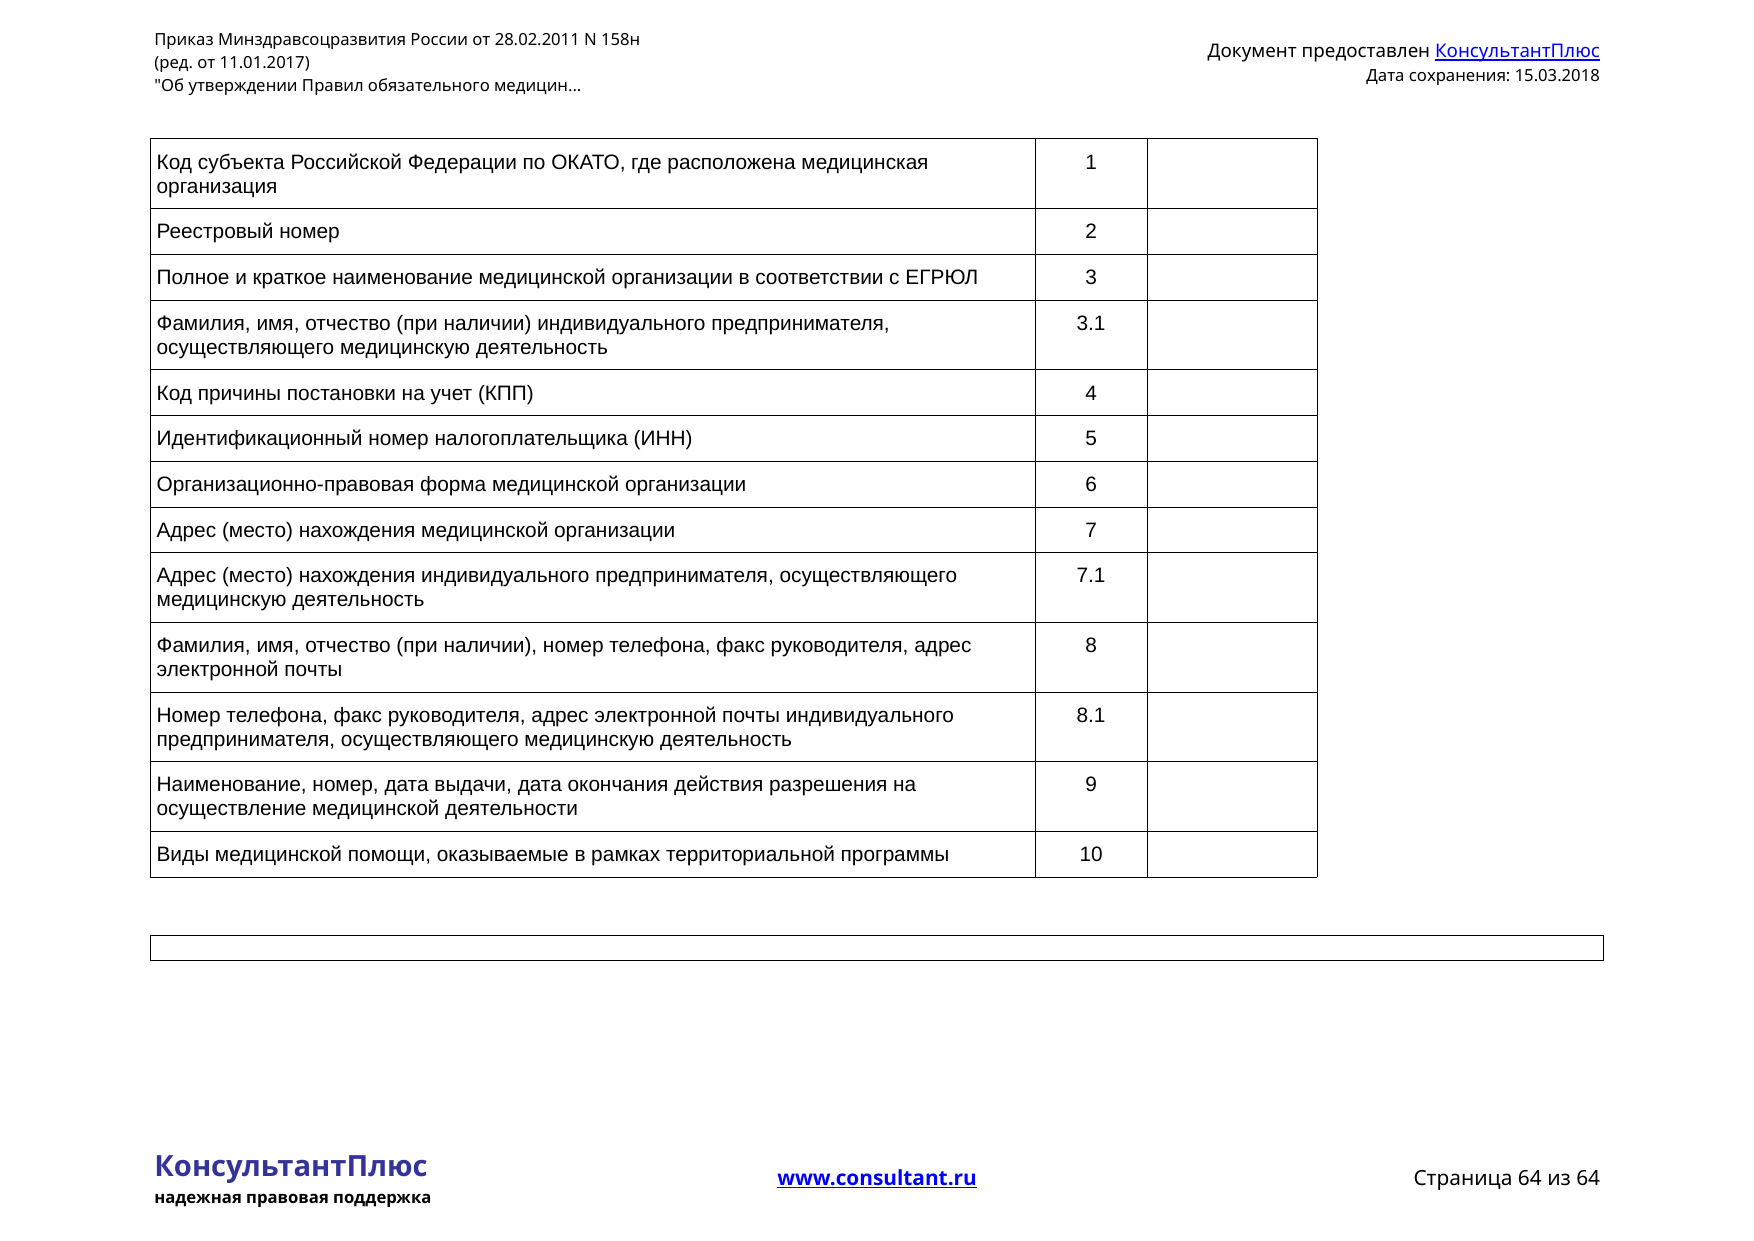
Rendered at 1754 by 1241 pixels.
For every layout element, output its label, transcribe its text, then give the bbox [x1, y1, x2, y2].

table_cell Реестровый номер [151, 209, 1035, 254]
table_cell [1148, 508, 1317, 552]
table_cell 2 [1036, 209, 1147, 254]
table_cell 8 [1036, 623, 1147, 691]
table_cell Адрес (место) нахождения медицинской организации [151, 508, 1035, 552]
table_cell Номер телефона, факс руководителя, адрес электронной почты индивидуального предпринимателя, осуществляющего медицинскую деятельность [151, 693, 1035, 761]
table_cell [1148, 693, 1317, 761]
table_cell 5 [1036, 416, 1147, 461]
table_cell Адрес (место) нахождения индивидуального предпринимателя, осуществляющего медицинскую деятельность [151, 553, 1035, 622]
table_cell [1148, 301, 1317, 369]
table_cell [1148, 462, 1317, 506]
table_cell [1148, 762, 1317, 831]
table_cell 10 [1036, 832, 1147, 877]
table_cell Код причины постановки на учет (КПП) [151, 370, 1035, 415]
table_cell 4 [1036, 370, 1147, 415]
table_cell [1148, 553, 1317, 622]
table_cell [1148, 209, 1317, 254]
table_cell 3.1 [1036, 301, 1147, 369]
table_cell [1148, 255, 1317, 299]
table_cell [1148, 370, 1317, 415]
table_cell Наименование, номер, дата выдачи, дата окончания действия разрешения на осуществление медицинской деятельности [151, 762, 1035, 831]
table_cell Фамилия, имя, отчество (при наличии), номер телефона, факс руководителя, адрес электронной почты [151, 623, 1035, 691]
table_cell Фамилия, имя, отчество (при наличии) индивидуального предпринимателя, осуществляющего медицинскую деятельность [151, 301, 1035, 369]
table_cell 3 [1036, 255, 1147, 299]
table_header 1 [1036, 139, 1147, 208]
table_cell Идентификационный номер налогоплательщика (ИНН) [151, 416, 1035, 461]
table_cell 7 [1036, 508, 1147, 552]
table_cell Виды медицинской помощи, оказываемые в рамках территориальной программы [151, 832, 1035, 877]
table_header [1148, 139, 1317, 208]
table_cell [1148, 832, 1317, 877]
table_cell 7.1 [1036, 553, 1147, 622]
table_cell Организационно-правовая форма медицинской организации [151, 462, 1035, 506]
table_cell 6 [1036, 462, 1147, 506]
table_cell [1148, 416, 1317, 461]
table_cell 9 [1036, 762, 1147, 831]
table_cell [1148, 623, 1317, 691]
table_cell 8.1 [1036, 693, 1147, 761]
table_header Код субъекта Российской Федерации по ОКАТО, где расположена медицинская организация [151, 139, 1035, 208]
table_cell Полное и краткое наименование медицинской организации в соответствии с ЕГРЮЛ [151, 255, 1035, 299]
